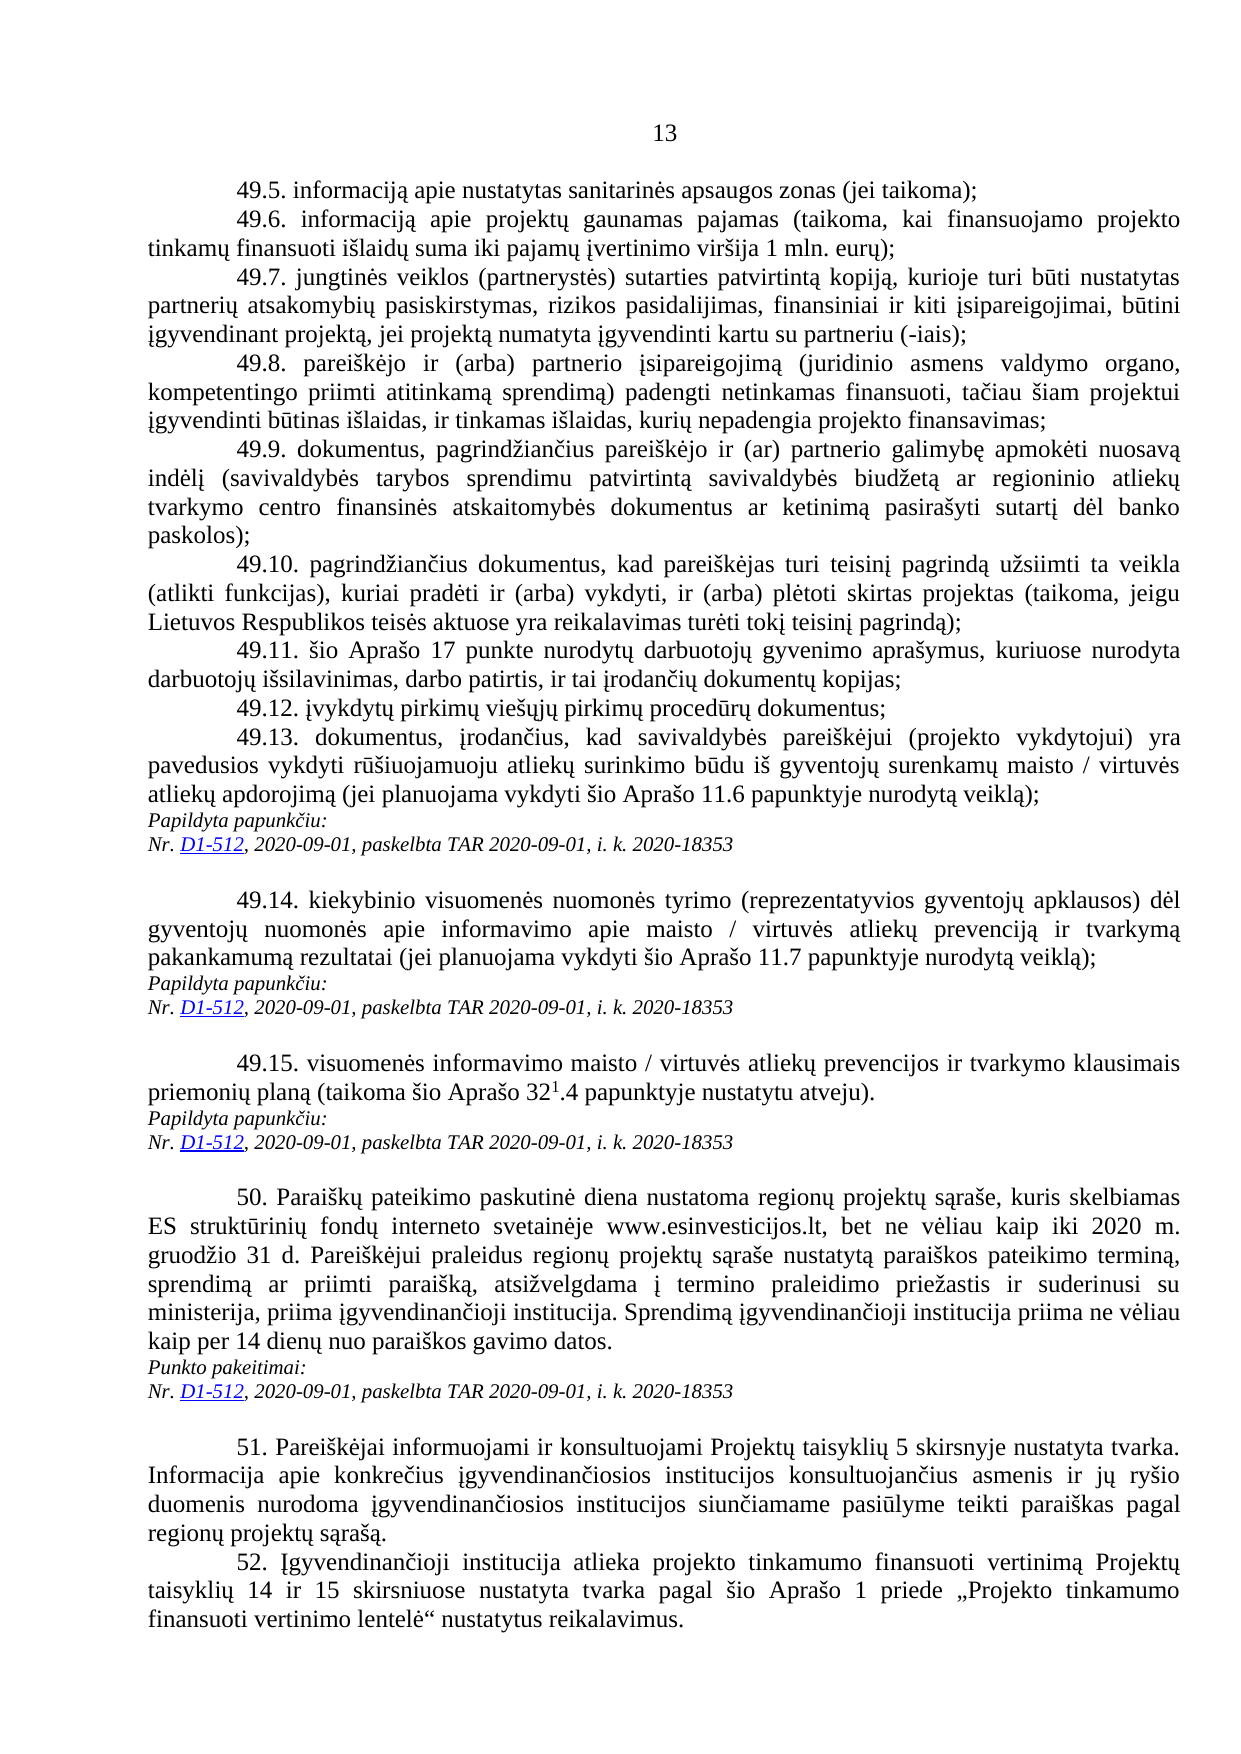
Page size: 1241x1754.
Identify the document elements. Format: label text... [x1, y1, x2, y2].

text Punkto pakeitimai: [148, 1355, 1181, 1379]
text 49.7. jungtinės veiklos (partnerystės) sutarties patvirtintą kopiją, kurioje turi būti nustatytas partnerių atsakomybių pasiskirstymas, rizikos pasidalijimas, finansiniai ir kiti įsipareigojimai, būtini įgyvendinant projektą, jei projektą numatyta įgyvendinti kartu su partneriu (-iais); [148, 262, 1181, 348]
text 49.6. informaciją apie projektų gaunamas pajamas (taikoma, kai finansuojamo projekto tinkamų finansuoti išlaidų suma iki pajamų įvertinimo viršija 1 mln. eurų); [148, 204, 1181, 262]
text 50. Paraiškų pateikimo paskutinė diena nustatoma regionų projektų sąraše, kuris skelbiamas ES struktūrinių fondų interneto svetainėje www.esinvesticijos.lt, bet ne vėliau kaip iki 2020 m. gruodžio 31 d. Pareiškėjui praleidus regionų projektų sąraše nustatytą paraiškos pateikimo terminą, sprendimą ar priimti paraišką, atsižvelgdama į termino praleidimo priežastis ir suderinusi su ministerija, priima įgyvendinančioji institucija. Sprendimą įgyvendinančioji institucija priima ne vėliau kaip per 14 dienų nuo paraiškos gavimo datos. [148, 1182, 1181, 1355]
text 52. Įgyvendinančioji institucija atlieka projekto tinkamumo finansuoti vertinimą Projektų taisyklių 14 ir 15 skirsniuose nustatyta tvarka pagal šio Aprašo 1 priede „Projekto tinkamumo finansuoti vertinimo lentelė“ nustatytus reikalavimus. [148, 1547, 1181, 1633]
text 49.8. pareiškėjo ir (arba) partnerio įsipareigojimą (juridinio asmens valdymo organo, kompetentingo priimti atitinkamą sprendimą) padengti netinkamas finansuoti, tačiau šiam projektui įgyvendinti būtinas išlaidas, ir tinkamas išlaidas, kurių nepadengia projekto finansavimas; [148, 348, 1181, 434]
text Papildyta papunkčiu: [148, 971, 1181, 995]
text 51. Pareiškėjai informuojami ir konsultuojami Projektų taisyklių 5 skirsnyje nustatyta tvarka. Informacija apie konkrečius įgyvendinančiosios institucijos konsultuojančius asmenis ir jų ryšio duomenis nurodoma įgyvendinančiosios institucijos siunčiamame pasiūlyme teikti paraiškas pagal regionų projektų sąrašą. [148, 1432, 1181, 1547]
text 49.5. informaciją apie nustatytas sanitarinės apsaugos zonas (jei taikoma); [148, 176, 1181, 204]
text Nr. D1-512, 2020-09-01, paskelbta TAR 2020-09-01, i. k. 2020-18353 [148, 1130, 1181, 1154]
text Papildyta papunkčiu: [148, 1106, 1181, 1130]
text 49.14. kiekybinio visuomenės nuomonės tyrimo (reprezentatyvios gyventojų apklausos) dėl gyventojų nuomonės apie informavimo apie maisto / virtuvės atliekų prevenciją ir tvarkymą pakankamumą rezultatai (jei planuojama vykdyti šio Aprašo 11.7 papunktyje nurodytą veiklą); [148, 885, 1181, 971]
text 49.15. visuomenės informavimo maisto / virtuvės atliekų prevencijos ir tvarkymo klausimais priemonių planą (taikoma šio Aprašo 321.4 papunktyje nustatytu atveju). [148, 1048, 1181, 1106]
text Nr. D1-512, 2020-09-01, paskelbta TAR 2020-09-01, i. k. 2020-18353 [148, 832, 1181, 856]
text Papildyta papunkčiu: [148, 808, 1181, 832]
text 49.13. dokumentus, įrodančius, kad savivaldybės pareiškėjui (projekto vykdytojui) yra pavedusios vykdyti rūšiuojamuoju atliekų surinkimo būdu iš gyventojų surenkamų maisto / virtuvės atliekų apdorojimą (jei planuojama vykdyti šio Aprašo 11.6 papunktyje nurodytą veiklą); [148, 722, 1181, 808]
text Nr. D1-512, 2020-09-01, paskelbta TAR 2020-09-01, i. k. 2020-18353 [148, 995, 1181, 1019]
text 49.12. įvykdytų pirkimų viešųjų pirkimų procedūrų dokumentus; [148, 693, 1181, 722]
text 49.10. pagrindžiančius dokumentus, kad pareiškėjas turi teisinį pagrindą užsiimti ta veikla (atlikti funkcijas), kuriai pradėti ir (arba) vykdyti, ir (arba) plėtoti skirtas projektas (taikoma, jeigu Lietuvos Respublikos teisės aktuose yra reikalavimas turėti tokį teisinį pagrindą); [148, 549, 1181, 636]
text 49.11. šio Aprašo 17 punkte nurodytų darbuotojų gyvenimo aprašymus, kuriuose nurodyta darbuotojų išsilavinimas, darbo patirtis, ir tai įrodančių dokumentų kopijas; [148, 636, 1181, 693]
text 49.9. dokumentus, pagrindžiančius pareiškėjo ir (ar) partnerio galimybę apmokėti nuosavą indėlį (savivaldybės tarybos sprendimu patvirtintą savivaldybės biudžetą ar regioninio atliekų tvarkymo centro finansinės atskaitomybės dokumentus ar ketinimą pasirašyti sutartį dėl banko paskolos); [148, 434, 1181, 549]
text Nr. D1-512, 2020-09-01, paskelbta TAR 2020-09-01, i. k. 2020-18353 [148, 1379, 1181, 1403]
